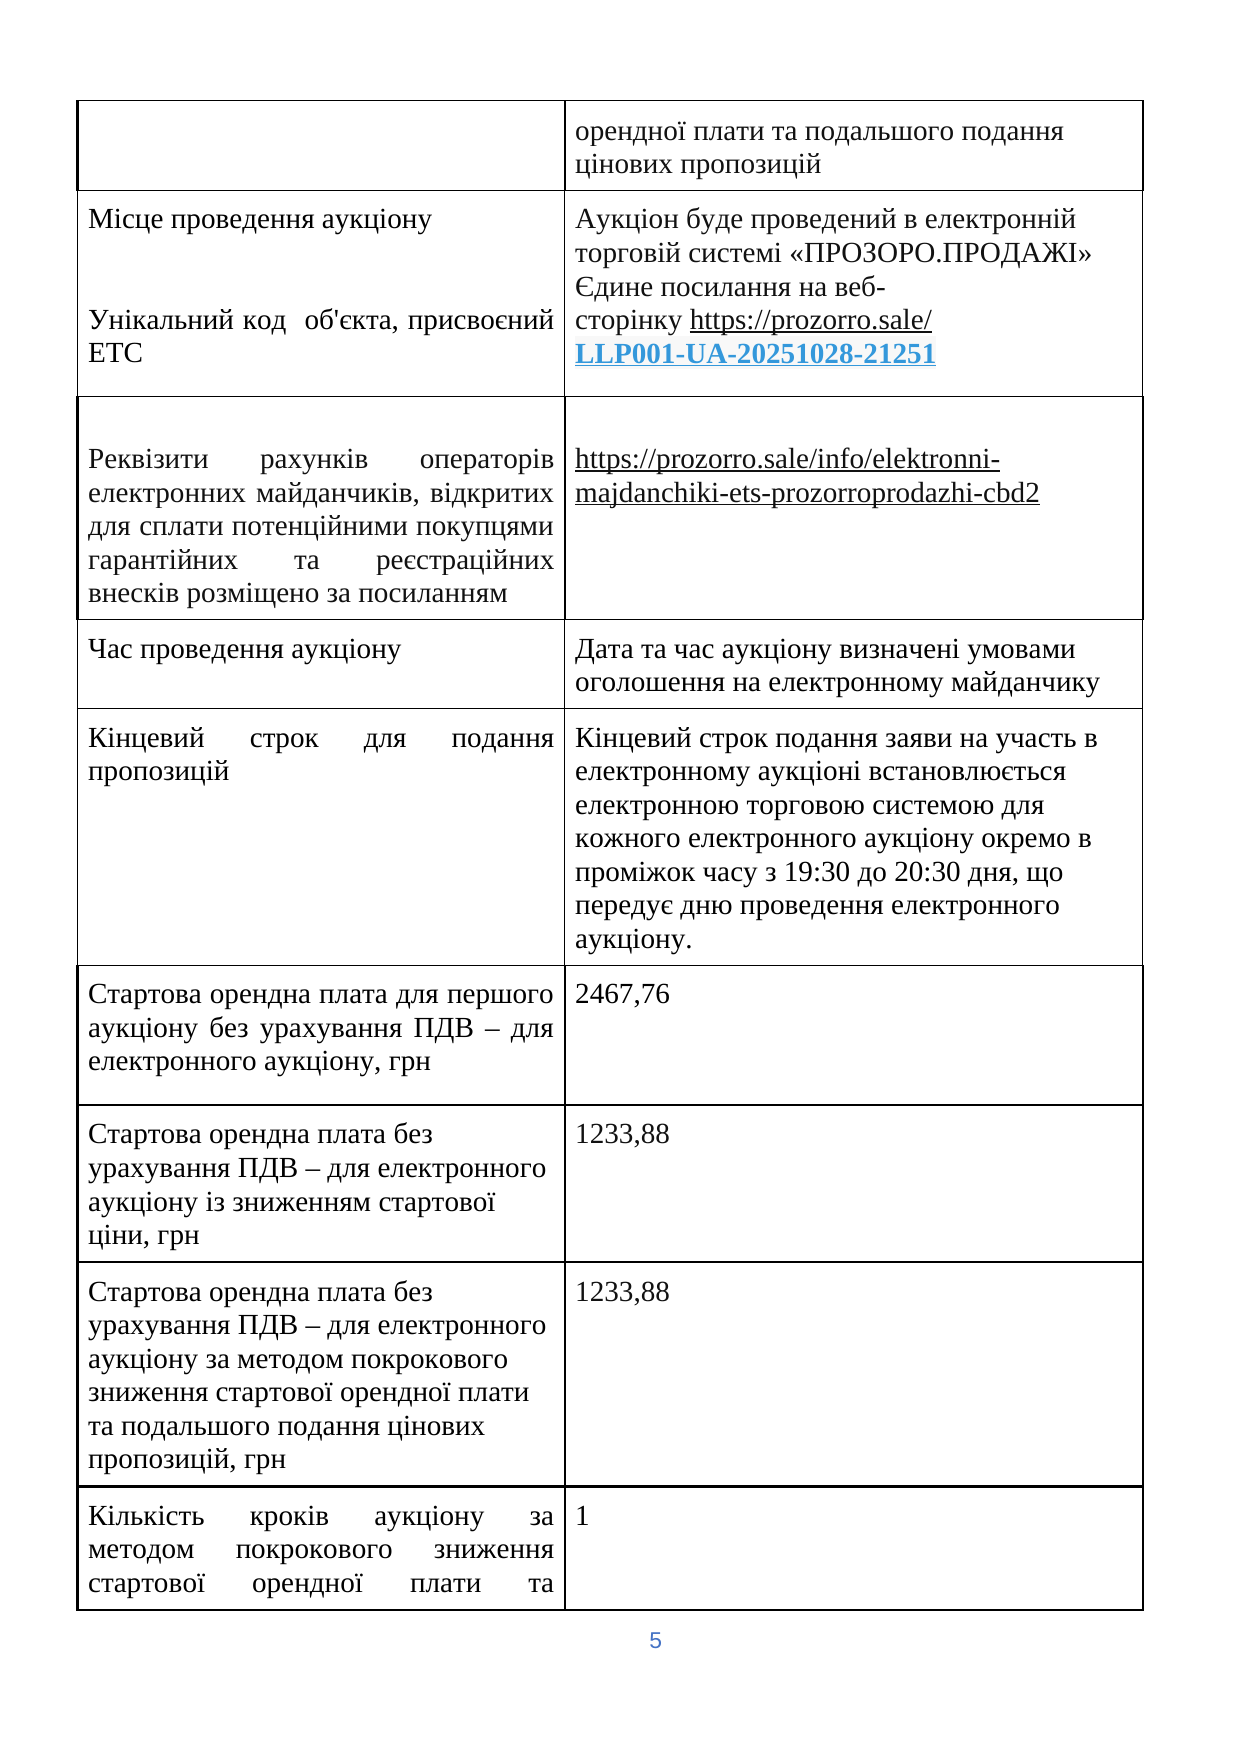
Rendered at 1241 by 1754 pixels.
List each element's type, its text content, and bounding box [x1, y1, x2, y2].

table_cell Аукціон буде проведений в електронній торговій системі «ПРОЗОРО.ПРОДАЖІ» Єдине посилання на веб-сторінку https://prozorro.sale/ LLP001-UA-20251028-21251 [565, 191, 1142, 396]
table_cell Стартова орендна плата для першого аукціону без урахування ПДВ – для електронного аукціону, грн [79, 966, 564, 1104]
table_cell Стартова орендна плата без урахування ПДВ – для електронного аукціону за методом покрокового зниження стартової орендної плати та подальшого подання цінових пропозицій, грн [79, 1263, 564, 1485]
table_cell 1 [566, 1488, 1142, 1609]
table_cell орендної плати та подальшого подання цінових пропозицій [566, 101, 1142, 190]
table_cell 2467,76 [566, 966, 1142, 1104]
table_cell https://prozorro.sale/info/elektronni-majdanchiki-ets-prozorroprodazhi-cbd2 [566, 397, 1142, 619]
table_cell [79, 101, 564, 190]
table_cell Час проведення аукціону [78, 620, 564, 708]
table_cell 1233,88 [566, 1106, 1142, 1261]
table_cell 1233,88 [566, 1263, 1142, 1485]
table_cell Реквізити рахунків операторів електронних майданчиків, відкритих для сплати потенційними покупцями гарантійних та реєстраційних внесків розміщено за посиланням [79, 397, 564, 619]
table_cell Кінцевий строк подання заяви на участь в електронному аукціоні встановлюється електронною торговою системою для кожного електронного аукціону окремо в проміжок часу з 19:30 до 20:30 дня, що передує дню проведення електронного аукціону. [565, 709, 1142, 965]
table_cell Кінцевий строк для подання пропозицій [78, 709, 564, 965]
table_cell Місце проведення аукціону Унікальний код об'єкта, присвоєний ЕТС [78, 191, 564, 396]
table_cell Стартова орендна плата без урахування ПДВ – для електронного аукціону із зниженням стартової ціни, грн [79, 1106, 564, 1261]
table_cell Дата та час аукціону визначені умовами оголошення на електронному майданчику [565, 620, 1142, 708]
table_cell Кількість кроків аукціону за методом покрокового зниження стартової орендної плати та [79, 1488, 564, 1609]
